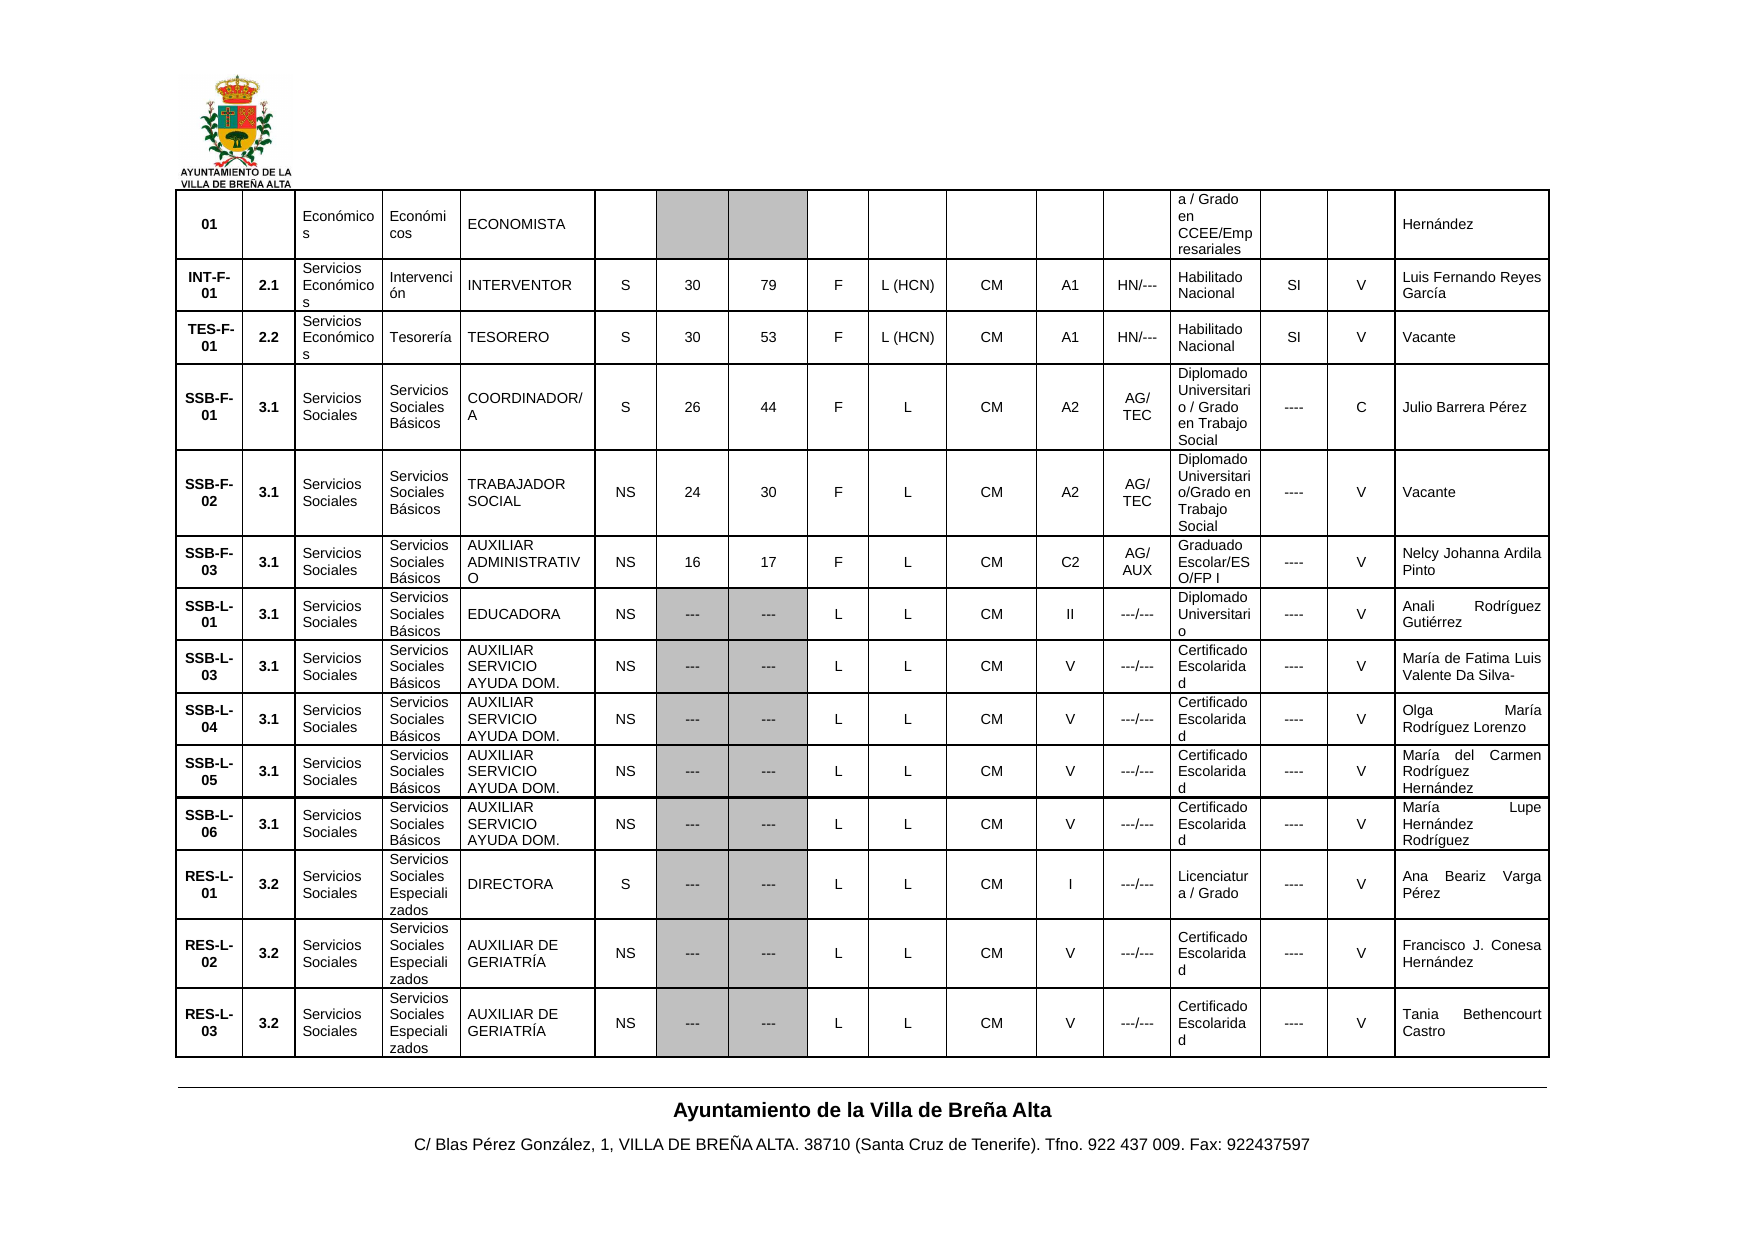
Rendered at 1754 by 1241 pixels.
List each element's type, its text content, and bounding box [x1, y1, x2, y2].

table_cell Servicios Sociales [296, 799, 382, 849]
table_cell 3.1 [243, 694, 294, 744]
table_cell 30 [729, 451, 807, 534]
table_cell Habilitado Nacional [1171, 312, 1260, 363]
table_cell F [808, 451, 868, 534]
table_cell 3.2 [243, 989, 294, 1056]
table_cell --- [729, 694, 807, 744]
table_cell --- [729, 746, 807, 796]
table_cell L [869, 851, 946, 918]
table_cell CM [947, 260, 1036, 310]
table_cell NS [596, 920, 656, 987]
table_cell F [808, 260, 868, 310]
table_cell NS [596, 694, 656, 744]
table_cell L [808, 851, 868, 918]
table_cell Diplomado Universitario/Grado en Trabajo Social [1171, 451, 1260, 534]
table_cell ---- [1261, 851, 1327, 918]
table_cell Servicios Sociales Especializados [383, 989, 460, 1056]
table_cell Certificado Escolaridad [1171, 799, 1260, 849]
table_cell L [869, 989, 946, 1056]
table_cell ---/--- [1104, 641, 1170, 692]
table_cell S [596, 365, 656, 448]
table_cell V [1328, 851, 1394, 918]
table_cell L [808, 746, 868, 796]
table_cell F [808, 365, 868, 448]
table_cell --- [729, 920, 807, 987]
table_cell L [869, 589, 946, 639]
table_cell AUXILIAR ADMINISTRATIVO [461, 537, 594, 587]
table_cell María Lupe Hernández Rodríguez [1396, 799, 1548, 849]
table_cell Servicios Sociales Especializados [383, 851, 460, 918]
table_cell V [1328, 920, 1394, 987]
table_cell --- [657, 589, 728, 639]
table_cell RES-L-03 [177, 989, 242, 1056]
table_cell L [808, 641, 868, 692]
table_cell SI [1261, 260, 1327, 310]
table_cell Servicios Sociales [296, 851, 382, 918]
table_cell F [808, 312, 868, 363]
table_cell V [1328, 589, 1394, 639]
table_cell V [1328, 312, 1394, 363]
table_cell RES-L-01 [177, 851, 242, 918]
table_cell AUXILIAR SERVICIO AYUDA DOM. [461, 641, 594, 692]
table_cell Servicios Sociales Básicos [383, 694, 460, 744]
table_cell Servicios Sociales Básicos [383, 641, 460, 692]
table_cell SSB-L-05 [177, 746, 242, 796]
table_cell L [808, 920, 868, 987]
table_cell --- [729, 799, 807, 849]
table_cell CM [947, 989, 1036, 1056]
table_cell Habilitado Nacional [1171, 260, 1260, 310]
table_cell Certificado Escolaridad [1171, 641, 1260, 692]
table_cell ---- [1261, 537, 1327, 587]
table_cell AG/TEC [1104, 365, 1170, 448]
table_cell V [1328, 694, 1394, 744]
table_cell 3.2 [243, 920, 294, 987]
table_cell 3.1 [243, 365, 294, 448]
table_cell --- [657, 694, 728, 744]
table_cell Servicios Sociales [296, 537, 382, 587]
table_cell [1328, 191, 1394, 258]
table_cell Anali Rodríguez Gutiérrez [1396, 589, 1548, 639]
table_cell CM [947, 589, 1036, 639]
table_cell 30 [657, 312, 728, 363]
table_cell V [1037, 799, 1103, 849]
table_cell Servicios Sociales Básicos [383, 746, 460, 796]
table_cell ---- [1261, 191, 1327, 258]
table_cell Servicios Sociales [296, 989, 382, 1056]
table_cell ---/--- [1104, 920, 1170, 987]
table_cell V [1328, 746, 1394, 796]
table_cell V [1037, 989, 1103, 1056]
table_cell María del Carmen Rodríguez Hernández [1396, 746, 1548, 796]
table_cell --- [657, 799, 728, 849]
table_cell 79 [729, 260, 807, 310]
table_cell AUXILIAR SERVICIO AYUDA DOM. [461, 694, 594, 744]
table_cell DIRECTORA [461, 851, 594, 918]
table_cell L [869, 451, 946, 534]
table_cell Francisco J. Conesa Hernández [1396, 920, 1548, 987]
table_cell L [869, 537, 946, 587]
table_cell Julio Barrera Pérez [1396, 365, 1548, 448]
table_cell V [1328, 260, 1394, 310]
table_cell SSB-L-01 [177, 589, 242, 639]
table_cell NS [596, 799, 656, 849]
table_cell SSB-F-01 [177, 365, 242, 448]
table_cell [1037, 191, 1103, 258]
table_cell Ana Beariz Varga Pérez [1396, 851, 1548, 918]
table_cell Vacante [1396, 451, 1548, 534]
table_cell SSB-F-02 [177, 451, 242, 534]
table_cell --- [729, 641, 807, 692]
table_cell 26 [657, 365, 728, 448]
table_cell --- [657, 989, 728, 1056]
table_cell Servicios Sociales Especializados [383, 920, 460, 987]
table_cell II [1037, 589, 1103, 639]
table_cell --- [729, 191, 807, 258]
table_cell INT-F-01 [177, 260, 242, 310]
table_cell S [596, 312, 656, 363]
table_cell NS [596, 589, 656, 639]
table_cell 44 [729, 365, 807, 448]
table_cell Nelcy Johanna Ardila Pinto [1396, 537, 1548, 587]
table_cell L [808, 694, 868, 744]
table_cell CM [947, 537, 1036, 587]
table_cell SSB-L-03 [177, 641, 242, 692]
table_cell Certificado Escolaridad [1171, 920, 1260, 987]
table_cell TESORERO [461, 312, 594, 363]
table_cell Servicios Económicos [296, 312, 382, 363]
table_cell a / Grado en CCEE/Empresariales [1171, 191, 1260, 258]
table_cell [243, 191, 294, 258]
table_cell CM [947, 451, 1036, 534]
table_cell S [596, 260, 656, 310]
table_cell ---/--- [1104, 851, 1170, 918]
table_cell TES-F-01 [177, 312, 242, 363]
table_cell I [1037, 851, 1103, 918]
table_cell Licenciatura / Grado [1171, 851, 1260, 918]
table_cell ---- [1261, 746, 1327, 796]
table_cell RES-L-02 [177, 920, 242, 987]
table_cell Luis Fernando Reyes García [1396, 260, 1548, 310]
table_cell ---- [1261, 451, 1327, 534]
table_cell Certificado Escolaridad [1171, 694, 1260, 744]
table_cell --- [657, 851, 728, 918]
table_cell Servicios Sociales [296, 589, 382, 639]
table_cell AUXILIAR DE GERIATRÍA [461, 989, 594, 1056]
table_cell ECONOMISTA [461, 191, 594, 258]
table_cell L [808, 989, 868, 1056]
table_cell V [1037, 641, 1103, 692]
table_cell 2.2 [243, 312, 294, 363]
table_cell ---/--- [1104, 799, 1170, 849]
table_cell L [869, 694, 946, 744]
table_cell [1104, 191, 1170, 258]
table_cell ---/--- [1104, 589, 1170, 639]
table_cell CM [947, 312, 1036, 363]
table_cell --- [657, 641, 728, 692]
table_cell NS [596, 451, 656, 534]
table_cell V [1328, 537, 1394, 587]
table_cell CM [947, 851, 1036, 918]
table_cell CM [947, 799, 1036, 849]
table_cell ---- [1261, 589, 1327, 639]
table_cell SSB-L-04 [177, 694, 242, 744]
table_cell Tesorería [383, 312, 460, 363]
table_cell ---- [1261, 641, 1327, 692]
table_cell C [1328, 365, 1394, 448]
table_cell --- [729, 989, 807, 1056]
table_cell Servicios Sociales [296, 920, 382, 987]
table_cell Económicos [296, 191, 382, 258]
table_cell CM [947, 694, 1036, 744]
table_cell Olga María Rodríguez Lorenzo [1396, 694, 1548, 744]
table_cell 30 [657, 260, 728, 310]
table_cell AUXILIAR DE GERIATRÍA [461, 920, 594, 987]
table_cell Servicios Sociales [296, 451, 382, 534]
table_cell Graduado Escolar/ESO/FP I [1171, 537, 1260, 587]
table_cell A2 [1037, 451, 1103, 534]
table_cell Servicios Sociales Básicos [383, 365, 460, 448]
table_cell Servicios Sociales Básicos [383, 537, 460, 587]
table_cell L (HCN) [869, 312, 946, 363]
table_cell L [869, 799, 946, 849]
table_cell F [808, 537, 868, 587]
table_cell 3.1 [243, 641, 294, 692]
table_cell Hernández [1396, 191, 1548, 258]
picture [178, 74, 293, 189]
table_cell 01 [177, 191, 242, 258]
table_cell A1 [1037, 312, 1103, 363]
table_cell --- [729, 851, 807, 918]
table_cell Servicios Sociales [296, 641, 382, 692]
table_cell --- [657, 920, 728, 987]
table_cell Servicios Sociales Básicos [383, 451, 460, 534]
table_cell AUXILIAR SERVICIO AYUDA DOM. [461, 746, 594, 796]
table_cell CM [947, 641, 1036, 692]
table_cell NS [596, 746, 656, 796]
table_cell Tania Bethencourt Castro [1396, 989, 1548, 1056]
table_cell L (HCN) [869, 260, 946, 310]
table_cell V [1037, 694, 1103, 744]
table_cell Servicios Sociales [296, 694, 382, 744]
table_cell NS [596, 537, 656, 587]
table_cell INTERVENTOR [461, 260, 594, 310]
table_cell 16 [657, 537, 728, 587]
table_cell L [808, 799, 868, 849]
table_cell Diplomado Universitario [1171, 589, 1260, 639]
table_cell ---- [1261, 799, 1327, 849]
table_cell L [869, 920, 946, 987]
table_cell 3.1 [243, 746, 294, 796]
table_cell --- [729, 589, 807, 639]
table_cell [947, 191, 1036, 258]
table_cell 17 [729, 537, 807, 587]
table_cell [869, 191, 946, 258]
table_cell C2 [1037, 537, 1103, 587]
table_cell 24 [657, 451, 728, 534]
table_cell ---- [1261, 989, 1327, 1056]
table_cell V [1328, 451, 1394, 534]
table_cell 3.1 [243, 537, 294, 587]
table_cell L [869, 746, 946, 796]
table_cell ---/--- [1104, 989, 1170, 1056]
table_cell Servicios Sociales [296, 746, 382, 796]
table_cell V [1037, 920, 1103, 987]
table_cell 3.2 [243, 851, 294, 918]
table_cell NS [596, 989, 656, 1056]
table_cell Servicios Sociales [296, 365, 382, 448]
table_cell CM [947, 365, 1036, 448]
table_cell L [869, 641, 946, 692]
table_cell ---/--- [1104, 694, 1170, 744]
table_cell --- [657, 191, 728, 258]
table_cell V [1328, 989, 1394, 1056]
table_cell HN/--- [1104, 312, 1170, 363]
table_cell ---- [1261, 694, 1327, 744]
table_cell L [808, 589, 868, 639]
table_cell A2 [1037, 365, 1103, 448]
table_cell CM [947, 746, 1036, 796]
table_cell Vacante [1396, 312, 1548, 363]
table_cell ---/--- [1104, 746, 1170, 796]
table_cell V [1037, 746, 1103, 796]
table_cell Servicios Sociales Básicos [383, 589, 460, 639]
table_cell V [1328, 641, 1394, 692]
table_cell Servicios Sociales Básicos [383, 799, 460, 849]
table_cell S [596, 851, 656, 918]
table_cell Diplomado Universitario / Grado en Trabajo Social [1171, 365, 1260, 448]
table_cell María de Fatima Luis Valente Da Silva- [1396, 641, 1548, 692]
table_cell CM [947, 920, 1036, 987]
table_cell HN/--- [1104, 260, 1170, 310]
table_cell AUXILIAR SERVICIO AYUDA DOM. [461, 799, 594, 849]
table_cell ---- [1261, 365, 1327, 448]
table_cell TRABAJADOR SOCIAL [461, 451, 594, 534]
table_cell [808, 191, 868, 258]
table_cell 3.1 [243, 799, 294, 849]
table_cell 3.1 [243, 451, 294, 534]
table_cell 3.1 [243, 589, 294, 639]
table_cell V [1328, 799, 1394, 849]
table_cell AG/TEC [1104, 451, 1170, 534]
table_cell SI [1261, 312, 1327, 363]
table_cell Certificado Escolaridad [1171, 746, 1260, 796]
table_cell EDUCADORA [461, 589, 594, 639]
table_cell [596, 191, 656, 258]
table_cell Servicios Económicos [296, 260, 382, 310]
table_cell SSB-L-06 [177, 799, 242, 849]
table_cell L [869, 365, 946, 448]
table_cell AG/AUX [1104, 537, 1170, 587]
table_cell NS [596, 641, 656, 692]
table_cell Certificado Escolaridad [1171, 989, 1260, 1056]
table_cell COORDINADOR/A [461, 365, 594, 448]
table_cell 2.1 [243, 260, 294, 310]
table_cell --- [657, 746, 728, 796]
table_cell A1 [1037, 260, 1103, 310]
table_cell Intervención [383, 260, 460, 310]
table_cell Económicos [383, 191, 460, 258]
table_cell SSB-F-03 [177, 537, 242, 587]
table_cell 53 [729, 312, 807, 363]
table_cell ---- [1261, 920, 1327, 987]
